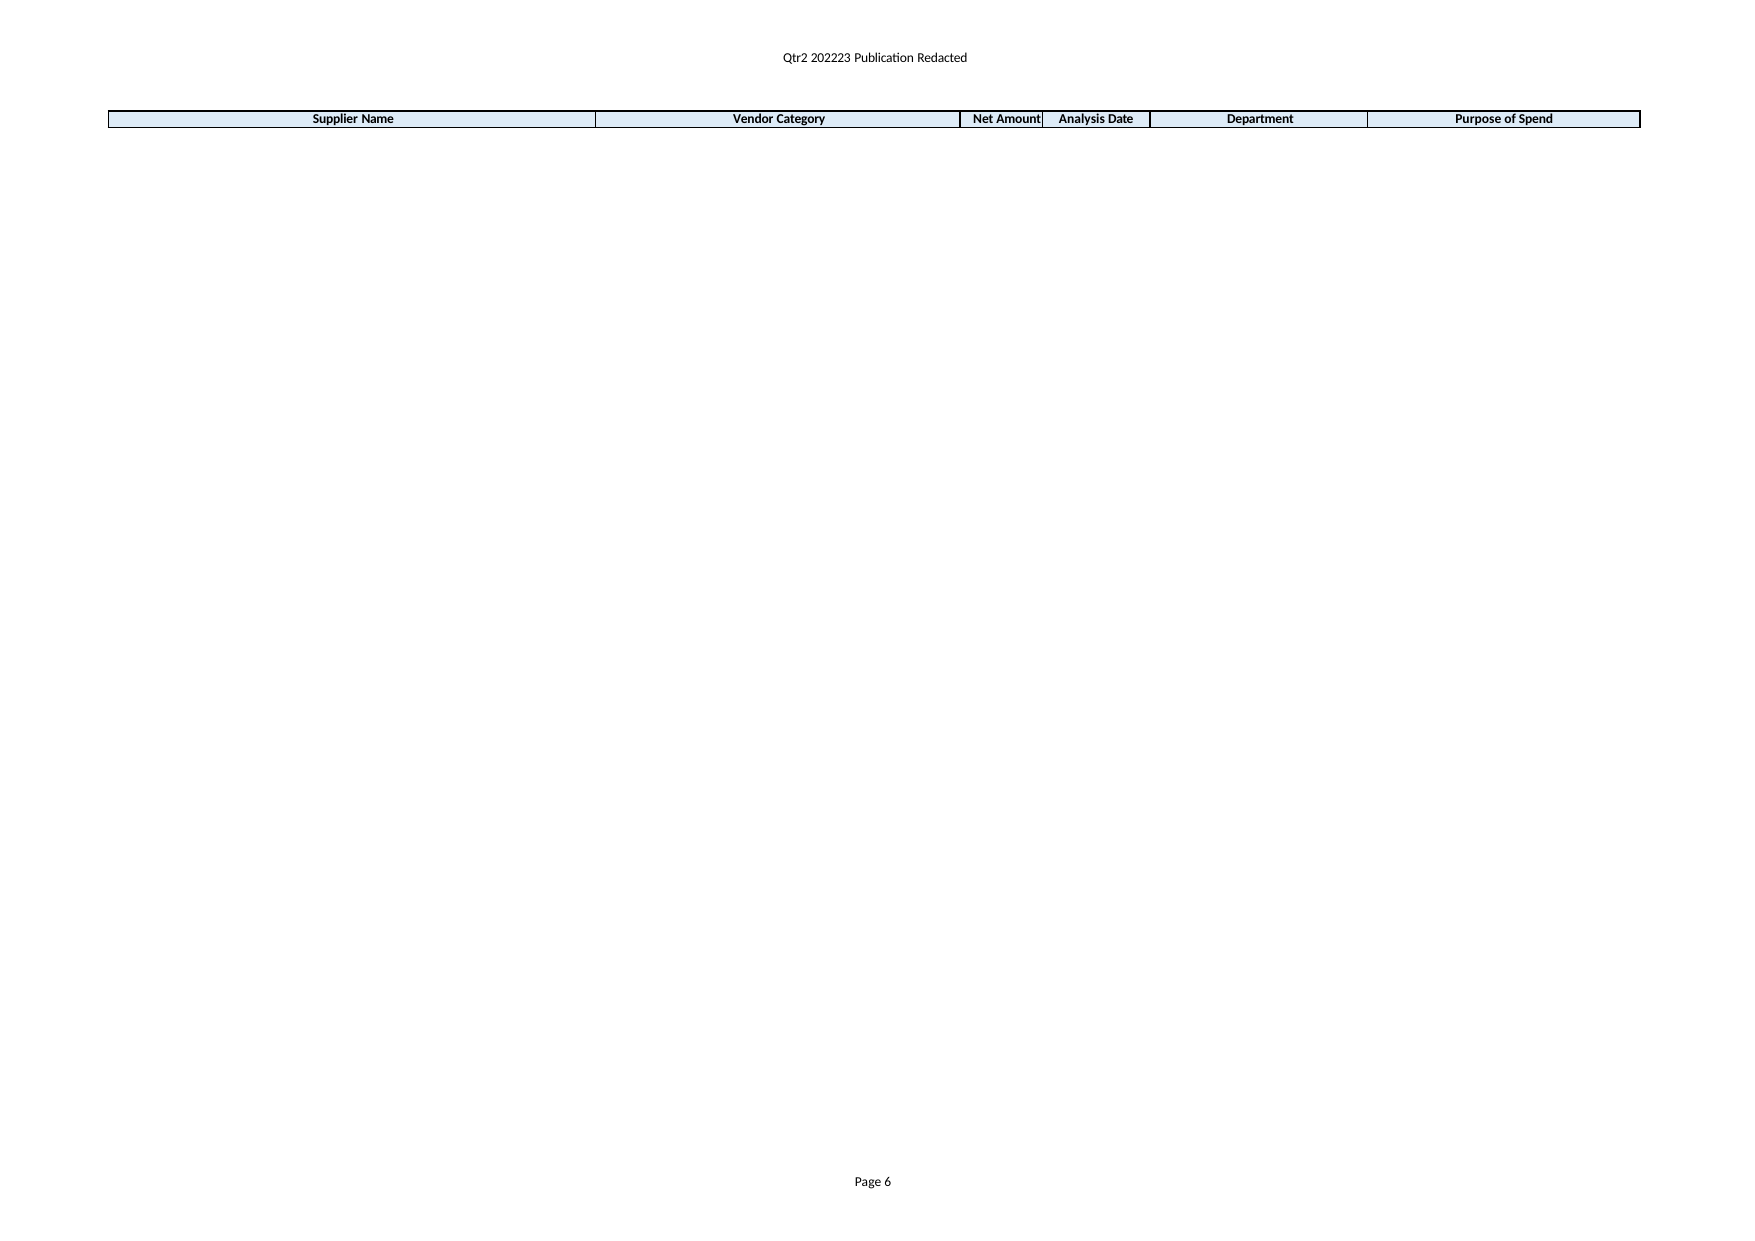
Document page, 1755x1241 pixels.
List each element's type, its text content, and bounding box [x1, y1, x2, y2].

table_header Supplier Name [109, 112, 595, 127]
table_header Vendor Category [596, 112, 959, 127]
table_header Purpose of Spend [1368, 112, 1639, 127]
table_header Analysis Date [1043, 112, 1149, 127]
table_header Net Amount [961, 112, 1042, 127]
table_header Department [1151, 112, 1367, 127]
